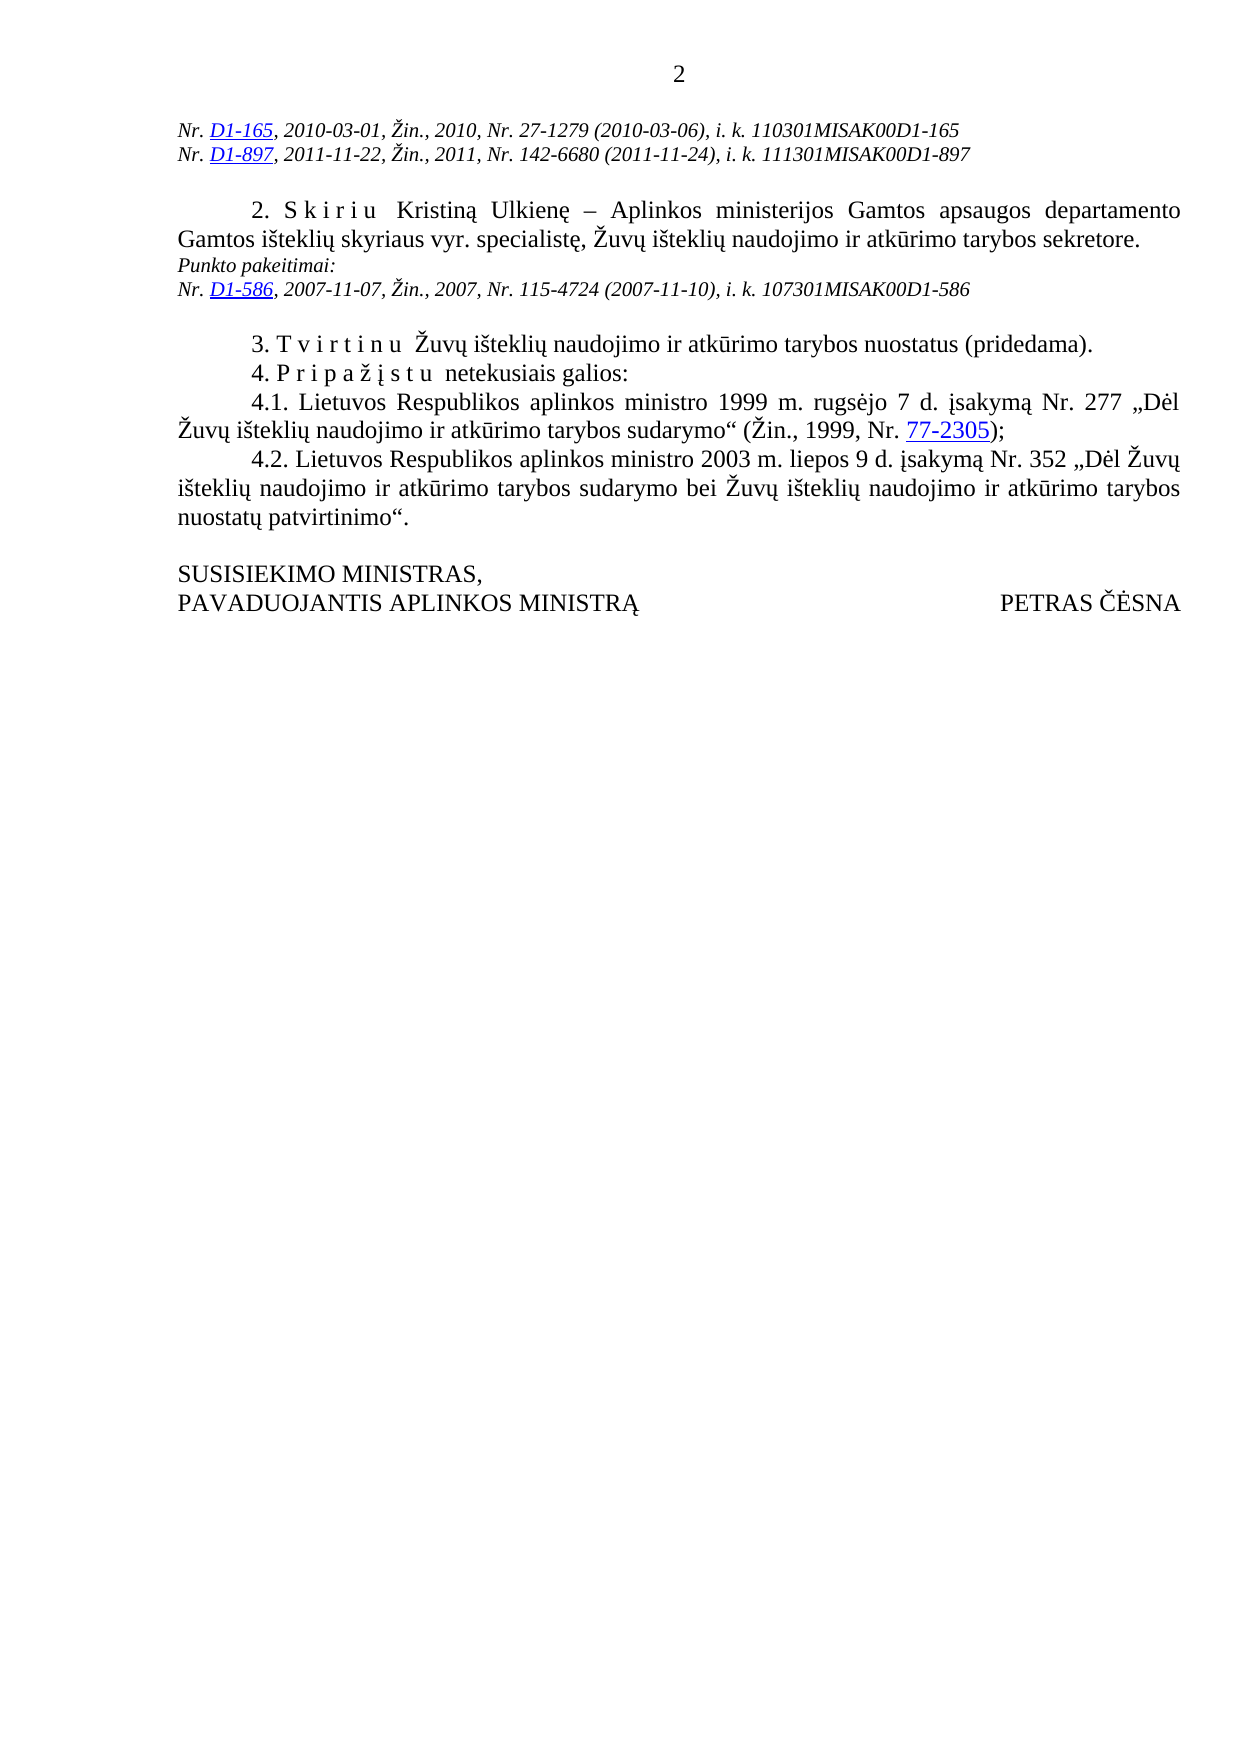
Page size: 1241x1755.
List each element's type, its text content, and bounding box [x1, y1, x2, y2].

text 4. Pripažįstu netekusiais galios: [177, 358, 1181, 387]
text Nr. D1-165, 2010-03-01, Žin., 2010, Nr. 27-1279 (2010-03-06), i. k. 110301MISAK00D1-165 [177, 118, 1181, 142]
text 2. Skiriu Kristiną Ulkienę – Aplinkos ministerijos Gamtos apsaugos departamento Gamtos išteklių skyriaus vyr. specialistę, Žuvų išteklių naudojimo ir atkūrimo tarybos sekretore. [177, 195, 1181, 252]
text Punkto pakeitimai: [177, 252, 1181, 277]
text 4.2. Lietuvos Respublikos aplinkos ministro 2003 m. liepos 9 d. įsakymą Nr. 352 „Dėl Žuvų išteklių naudojimo ir atkūrimo tarybos sudarymo bei Žuvų išteklių naudojimo ir atkūrimo tarybos nuostatų patvirtinimo“. [177, 444, 1181, 531]
text 3. Tvirtinu Žuvų išteklių naudojimo ir atkūrimo tarybos nuostatus (pridedama). [177, 329, 1181, 358]
text 4.1. Lietuvos Respublikos aplinkos ministro 1999 m. rugsėjo 7 d. įsakymą Nr. 277 „Dėl Žuvų išteklių naudojimo ir atkūrimo tarybos sudarymo“ (Žin., 1999, Nr. 77-2305); [177, 387, 1181, 444]
text Nr. D1-897, 2011-11-22, Žin., 2011, Nr. 142-6680 (2011-11-24), i. k. 111301MISAK00D1-897 [177, 142, 1181, 166]
text PAVADUOJANTIS APLINKOS MINISTRĄ PETRAS ČĖSNA [177, 588, 1181, 617]
text SUSISIEKIMO MINISTRAS, [177, 559, 1181, 588]
text Nr. D1-586, 2007-11-07, Žin., 2007, Nr. 115-4724 (2007-11-10), i. k. 107301MISAK00D1-586 [177, 277, 1181, 301]
